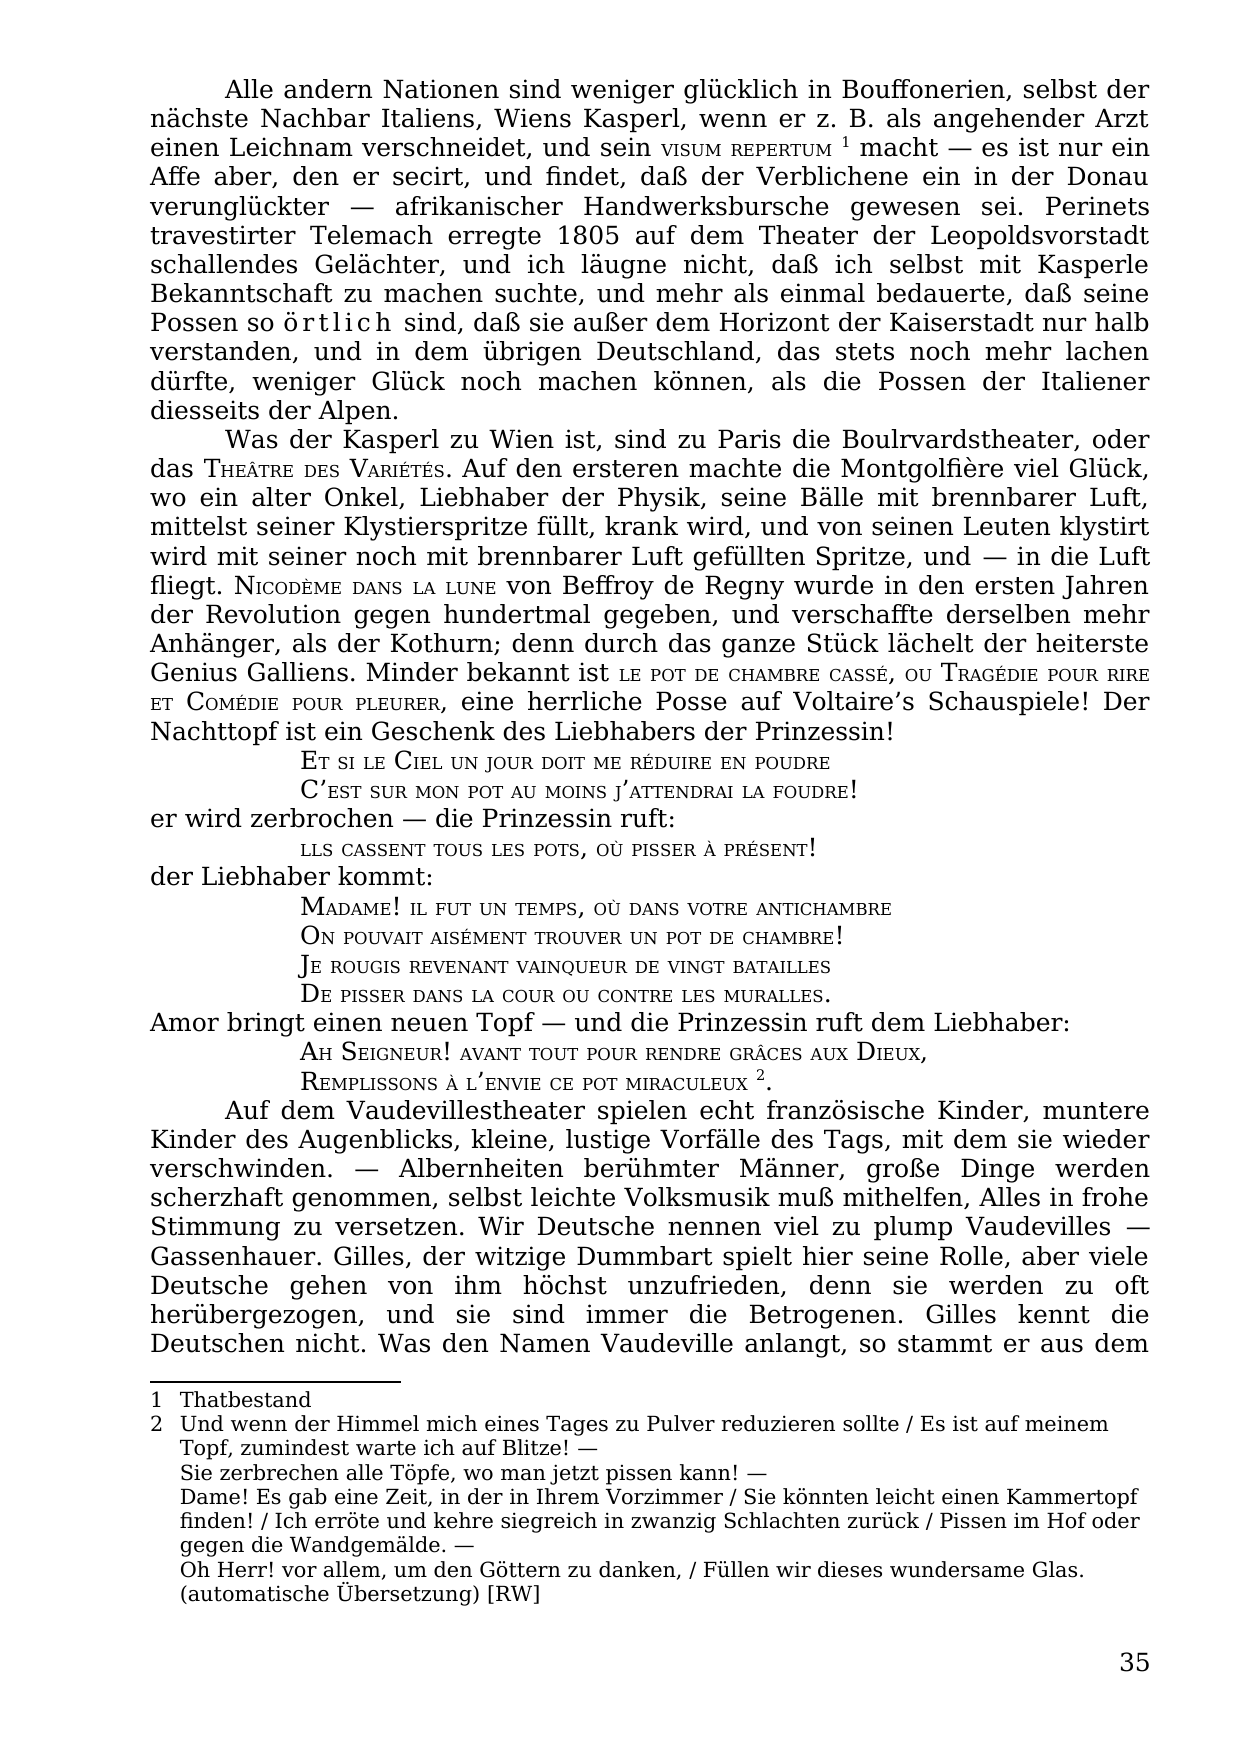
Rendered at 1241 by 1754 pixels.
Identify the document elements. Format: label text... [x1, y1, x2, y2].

text Madame! il fut un temps, où dans votre antichambre [300, 892, 1151, 921]
text Ah Seigneur! avant tout pour rendre grâces aux Dieux, [300, 1037, 1151, 1067]
text lls cassent tous les pots, où pisser à présent! [300, 833, 1151, 862]
text On pouvait aisément trouver un pot de chambre! [300, 921, 1151, 950]
text De pisser dans la cour ou contre les muralles. [300, 979, 1151, 1008]
text der Liebhaber kommt: [150, 862, 1151, 892]
text Auf dem Vaudevillestheater spielen echt französische Kinder, muntere Kinder des Augenblicks, kleine, lustige Vorfälle des Tags, mit dem sie wieder verschwinden. — Albernheiten berühmter Männer, große Dinge werden scherzhaft genommen, selbst leichte Volksmusik muß mithelfen, Alles in frohe Stimmung zu versetzen. Wir Deutsche nennen viel zu plump Vaudevilles — Gassenhauer. Gilles, der witzige Dummbart spielt hier seine Rolle, aber viele Deutsche gehen von ihm höchst unzufrieden, denn sie werden zu oft herübergezogen, und sie sind immer die Betrogenen. Gilles kennt die Deutschen nicht. Was den Namen Vaudeville anlangt, so stammt er aus dem [150, 1096, 1151, 1358]
text C’est sur mon pot au moins j’attendrai la foudre! [300, 775, 1151, 804]
text er wird zerbrochen — die Prinzessin ruft: [150, 804, 1151, 833]
text Sie zerbrechen alle Töpfe, wo man jetzt pissen kann! — [150, 1461, 1151, 1485]
text Et si le Ciel un jour doit me réduire en poudre [300, 746, 1151, 775]
text Dame! Es gab eine Zeit, in der in Ihrem Vorzimmer / Sie könnten leicht einen Kammertopf finden! / Ich erröte und kehre siegreich in zwanzig Schlachten zurück / Pissen im Hof oder gegen die Wandgemälde. — [150, 1485, 1151, 1558]
text Und wenn der Himmel mich eines Tages zu Pulver reduzieren sollte / Es ist auf meinem Topf, zumindest warte ich auf Blitze! — [150, 1412, 1151, 1461]
text Amor bringt einen neuen Topf — und die Prinzessin ruft dem Liebhaber: [150, 1008, 1151, 1037]
text Remplissons à l’envie ce pot miraculeux . [300, 1067, 1151, 1096]
text Alle andern Nationen sind weniger glücklich in Bouffonerien, selbst der nächste Nachbar Italiens, Wiens Kasperl, wenn er z. B. als angehender Arzt einen Leichnam verschneidet, und sein visum repertum macht — es ist nur ein Affe aber, den er secirt, und findet, daß der Verblichene ein in der Donau verunglückter — afrikanischer Handwerksbursche gewesen sei. Perinets travestirter Telemach erregte 1805 auf dem Theater der Leopoldsvorstadt schallendes Gelächter, und ich läugne nicht, daß ich selbst mit Kasperle Bekanntschaft zu machen suchte, und mehr als einmal bedauerte, daß seine Possen so örtlich sind, daß sie außer dem Horizont der Kaiserstadt nur halb verstanden, und in dem übrigen Deutschland, das stets noch mehr lachen dürfte, weniger Glück noch machen können, als die Possen der Italiener diesseits der Alpen. [150, 75, 1151, 425]
text Je rougis revenant vainqueur de vingt batailles [300, 950, 1151, 979]
text Thatbestand [150, 1388, 1151, 1412]
text Was der Kasperl zu Wien ist, sind zu Paris die Boulrvardstheater, oder das Theâtre des Variétés. Auf den ersteren machte die Montgolfière viel Glück, wo ein alter Onkel, Liebhaber der Physik, seine Bälle mit brennbarer Luft, mittelst seiner Klystierspritze füllt, krank wird, und von seinen Leuten klystirt wird mit seiner noch mit brennbarer Luft gefüllten Spritze, und — in die Luft fliegt. Nicodème dans la lune von Beffroy de Regny wurde in den ersten Jahren der Revolution gegen hundertmal gegeben, und verschaffte derselben mehr Anhänger, als der Kothurn; denn durch das ganze Stück lächelt der heiterste Genius Galliens. Minder bekannt ist le pot de chambre cassé, ou Tragédie pour rire et Comédie pour pleurer, eine herrliche Posse auf Voltaire’s Schauspiele! Der Nachttopf ist ein Geschenk des Liebhabers der Prinzessin! [150, 425, 1151, 746]
text Oh Herr! vor allem, um den Göttern zu danken, / Füllen wir dieses wundersame Glas. (automatische Übersetzung) [RW] [150, 1558, 1151, 1606]
